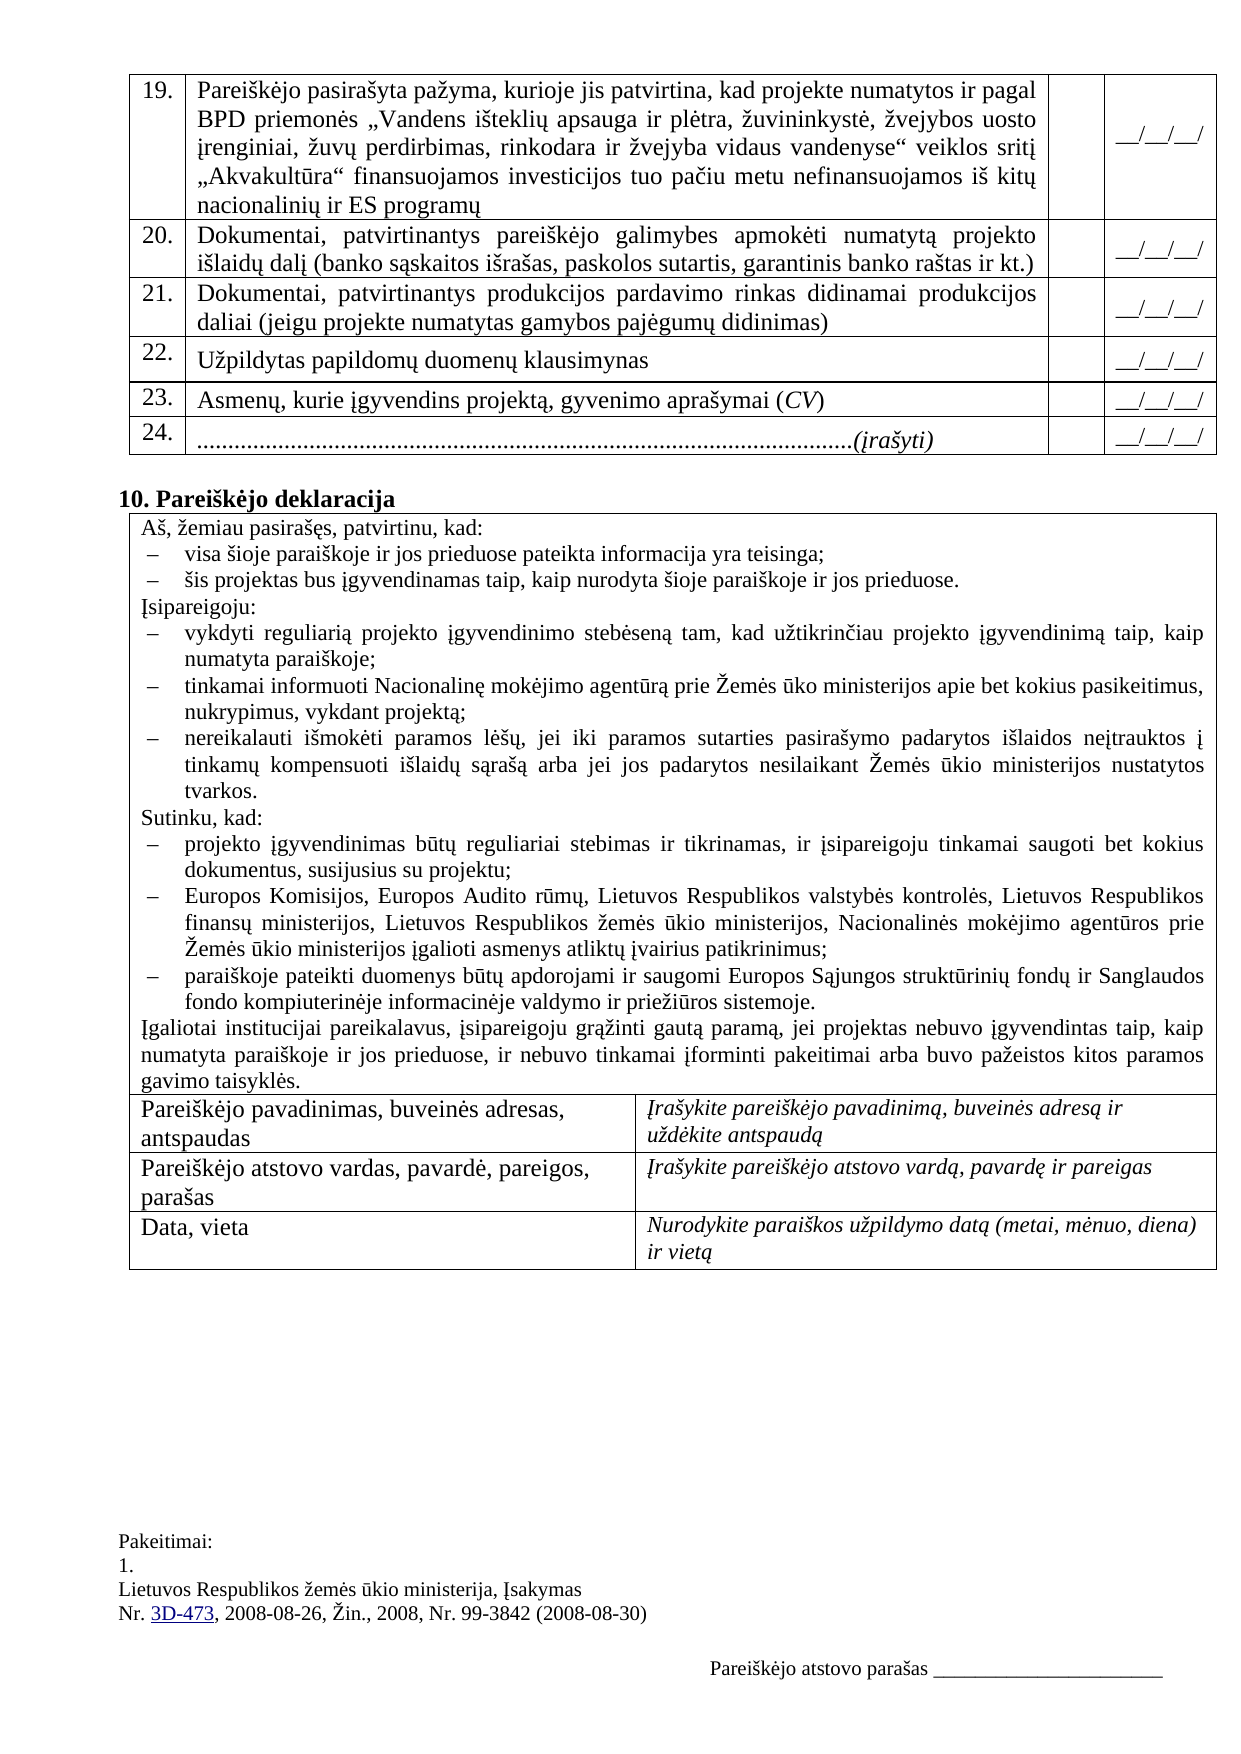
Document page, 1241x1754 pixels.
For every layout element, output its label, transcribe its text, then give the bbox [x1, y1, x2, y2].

table_cell Data, vieta [130, 1212, 635, 1269]
table_cell Pareiškėjo pasirašyta pažyma, kurioje jis patvirtina, kad projekte numatytos ir pagal BPD priemonės „Vandens išteklių apsauga ir plėtra, žuvininkystė, žvejybos uosto įrenginiai, žuvų perdirbimas, rinkodara ir žvejyba vidaus vandenyse“ veiklos sritį „Akvakultūra“ finansuojamos investicijos tuo pačiu metu nefinansuojamos iš kitų nacionalinių ir ES programų [186, 75, 1048, 219]
table_cell __/__/__/ [1105, 383, 1216, 416]
table_cell Pareiškėjo atstovo vardas, pavardė, pareigos, parašas [130, 1153, 635, 1211]
table_cell Dokumentai, patvirtinantys pareiškėjo galimybes apmokėti numatytą projekto išlaidų dalį (banko sąskaitos išrašas, paskolos sutartis, garantinis banko raštas ir kt.) [186, 220, 1048, 277]
table_cell 19. [130, 75, 185, 219]
table_cell [1049, 383, 1104, 416]
text 10. Pareiškėjo deklaracija [118, 484, 1162, 513]
table_cell Įrašykite pareiškėjo atstovo vardą, pavardę ir pareigas [636, 1153, 1216, 1211]
table_cell Dokumentai, patvirtinantys produkcijos pardavimo rinkas didinamai produkcijos daliai (jeigu projekte numatytas gamybos pajėgumų didinimas) [186, 278, 1048, 336]
table_cell Nurodykite paraiškos užpildymo datą (metai, mėnuo, diena) ir vietą [636, 1212, 1216, 1269]
table_cell Įrašykite pareiškėjo pavadinimą, buveinės adresą ir uždėkite antspaudą [636, 1095, 1216, 1152]
table_cell Asmenų, kurie įgyvendins projektą, gyvenimo aprašymai (CV) [186, 383, 1048, 416]
table_cell __/__/__/ [1105, 417, 1216, 454]
table_cell [1049, 278, 1104, 336]
text Nr. 3D-473, 2008-08-26, Žin., 2008, Nr. 99-3842 (2008-08-30) [118, 1601, 1162, 1625]
table_cell [1049, 337, 1104, 381]
table_cell Pareiškėjo pavadinimas, buveinės adresas, antspaudas [130, 1095, 635, 1152]
table_cell 20. [130, 220, 185, 277]
table_cell [1049, 417, 1104, 454]
table_header Aš, žemiau pasirašęs, patvirtinu, kad: visa šioje paraiškoje ir jos prieduose pateikta informacija yra teisinga; šis projektas bus įgyvendinamas taip, kaip nurodyta šioje paraiškoje ir jos prieduose. Įsipareigoju: vykdyti reguliarią projekto įgyvendinimo stebėseną tam, kad užtikrinčiau projekto įgyvendinimą taip, kaip numatyta paraiškoje; tinkamai informuoti Nacionalinę mokėjimo agentūrą prie Žemės ūko ministerijos apie bet kokius pasikeitimus, nukrypimus, vykdant projektą; nereikalauti išmokėti paramos lėšų, jei iki paramos sutarties pasirašymo padarytos išlaidos neįtrauktos į tinkamų kompensuoti išlaidų sąrašą arba jei jos padarytos nesilaikant Žemės ūkio ministerijos nustatytos tvarkos. Sutinku, kad: projekto įgyvendinimas būtų reguliariai stebimas ir tikrinamas, ir įsipareigoju tinkamai saugoti bet kokius dokumentus, susijusius su projektu; Europos Komisijos, Europos Audito rūmų, Lietuvos Respublikos valstybės kontrolės, Lietuvos Respublikos finansų ministerijos, Lietuvos Respublikos žemės ūkio ministerijos, Nacionalinės mokėjimo agentūros prie Žemės ūkio ministerijos įgalioti asmenys atliktų įvairius patikrinimus; paraiškoje pateikti duomenys būtų apdorojami ir saugomi Europos Sąjungos struktūrinių fondų ir Sanglaudos fondo kompiuterinėje informacinėje valdymo ir priežiūros sistemoje. Įgaliotai institucijai pareikalavus, įsipareigoju grąžinti gautą paramą, jei projektas nebuvo įgyvendintas taip, kaip numatyta paraiškoje ir jos prieduose, ir nebuvo tinkamai įforminti pakeitimai arba buvo pažeistos kitos paramos gavimo taisyklės. [130, 514, 1216, 1093]
table_cell 22. [130, 337, 185, 381]
table_cell __/__/__/ [1105, 278, 1216, 336]
text 1. [118, 1553, 1162, 1577]
text Lietuvos Respublikos žemės ūkio ministerija, Įsakymas [118, 1577, 1162, 1601]
table_cell [1049, 75, 1104, 219]
table_cell __/__/__/ [1105, 337, 1216, 381]
table_cell Užpildytas papildomų duomenų klausimynas [186, 337, 1048, 381]
text Pakeitimai: [118, 1529, 1162, 1553]
table_cell .........................................................................................................(įrašyti) [186, 417, 1048, 454]
table_cell __/__/__/ [1105, 220, 1216, 277]
table_cell __/__/__/ [1105, 75, 1216, 219]
table_cell 23. [130, 383, 185, 416]
table_cell 24. [130, 417, 185, 454]
table_cell [1049, 220, 1104, 277]
table_cell 21. [130, 278, 185, 336]
